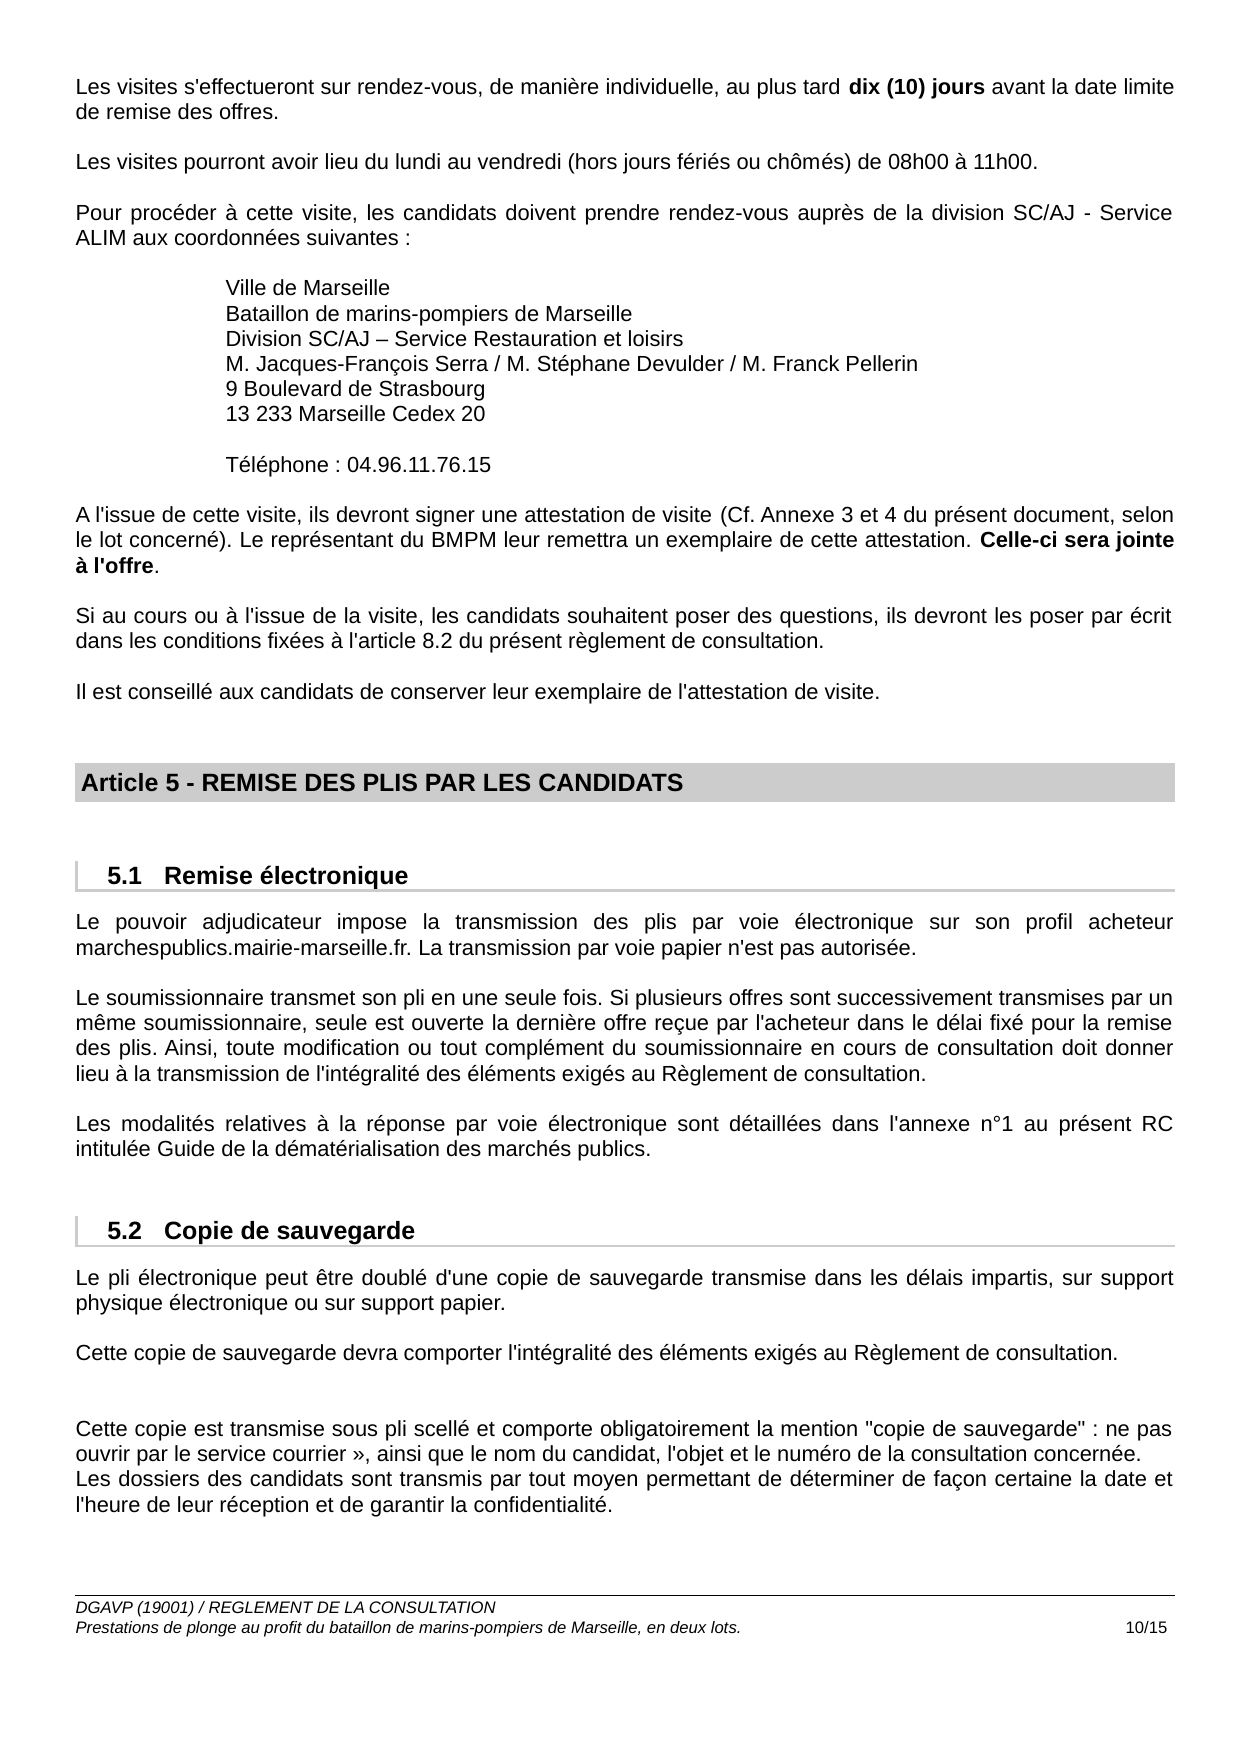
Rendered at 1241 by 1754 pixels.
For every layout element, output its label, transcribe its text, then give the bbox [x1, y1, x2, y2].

text Bataillon de marins-pompiers de Marseille [75, 300, 1175, 326]
text Les modalités relatives à la réponse par voie électronique sont détaillées dans l'annexe n°1 au présent RC intitulée Guide de la dématérialisation des marchés publics. [75, 1111, 1175, 1161]
text Cette copie de sauvegarde devra comporter l'intégralité des éléments exigés au Règlement de consultation. [75, 1340, 1175, 1365]
text 9 Boulevard de Strasbourg [75, 376, 1175, 401]
text A l'issue de cette visite, ils devront signer une attestation de visite (Cf. Annexe 3 et 4 du présent document, selon le lot concerné). Le représentant du BMPM leur remettra un exemplaire de cette attestation. Celle-ci sera jointe à l'offre. [75, 502, 1175, 578]
text 13 233 Marseille Cedex 20 [75, 401, 1175, 426]
text Pour procéder à cette visite, les candidats doivent prendre rendez-vous auprès de la division SC/AJ - Service ALIM aux coordonnées suivantes : [75, 199, 1175, 250]
text Il est conseillé aux candidats de conserver leur exemplaire de l'attestation de visite. [75, 678, 1175, 704]
text Les visites pourront avoir lieu du lundi au vendredi (hors jours fériés ou chômés) de 08h00 à 11h00. [75, 149, 1175, 174]
subtitle Copie de sauvegarde [78, 1216, 1175, 1245]
text Téléphone : 04.96.11.76.15 [75, 452, 1175, 477]
text Ville de Marseille [75, 275, 1175, 300]
text Le soumissionnaire transmet son pli en une seule fois. Si plusieurs offres sont successivement transmises par un même soumissionnaire, seule est ouverte la dernière offre reçue par l'acheteur dans le délai fixé pour la remise des plis. Ainsi, toute modification ou tout complément du soumissionnaire en cours de consultation doit donner lieu à la transmission de l'intégralité des éléments exigés au Règlement de consultation. [75, 985, 1175, 1086]
text M. Jacques-François Serra / M. Stéphane Devulder / M. Franck Pellerin [75, 351, 1175, 376]
text Les dossiers des candidats sont transmis par tout moyen permettant de déterminer de façon certaine la date et l'heure de leur réception et de garantir la confidentialité. [75, 1466, 1175, 1517]
text Le pouvoir adjudicateur impose la transmission des plis par voie électronique sur son profil acheteur marchespublics.mairie-marseille.fr. La transmission par voie papier n'est pas autorisée. [75, 909, 1175, 960]
text Si au cours ou à l'issue de la visite, les candidats souhaitent poser des questions, ils devront les poser par écrit dans les conditions fixées à l'article 8.2 du présent règlement de consultation. [75, 603, 1175, 653]
text Division SC/AJ – Service Restauration et loisirs [75, 326, 1175, 351]
text Cette copie est transmise sous pli scellé et comporte obligatoirement la mention "copie de sauvegarde" : ne pas ouvrir par le service courrier », ainsi que le nom du candidat, l'objet et le numéro de la consultation concernée. [75, 1416, 1175, 1466]
text Le pli électronique peut être doublé d'une copie de sauvegarde transmise dans les délais impartis, sur support physique électronique ou sur support papier. [75, 1264, 1175, 1315]
subtitle REMISE DES PLIS PAR LES CANDIDATS [78, 765, 1173, 800]
subtitle Remise électronique [78, 861, 1175, 889]
text Les visites s'effectueront sur rendez-vous, de manière individuelle, au plus tard dix (10) jours avant la date limite de remise des offres. [75, 73, 1175, 124]
